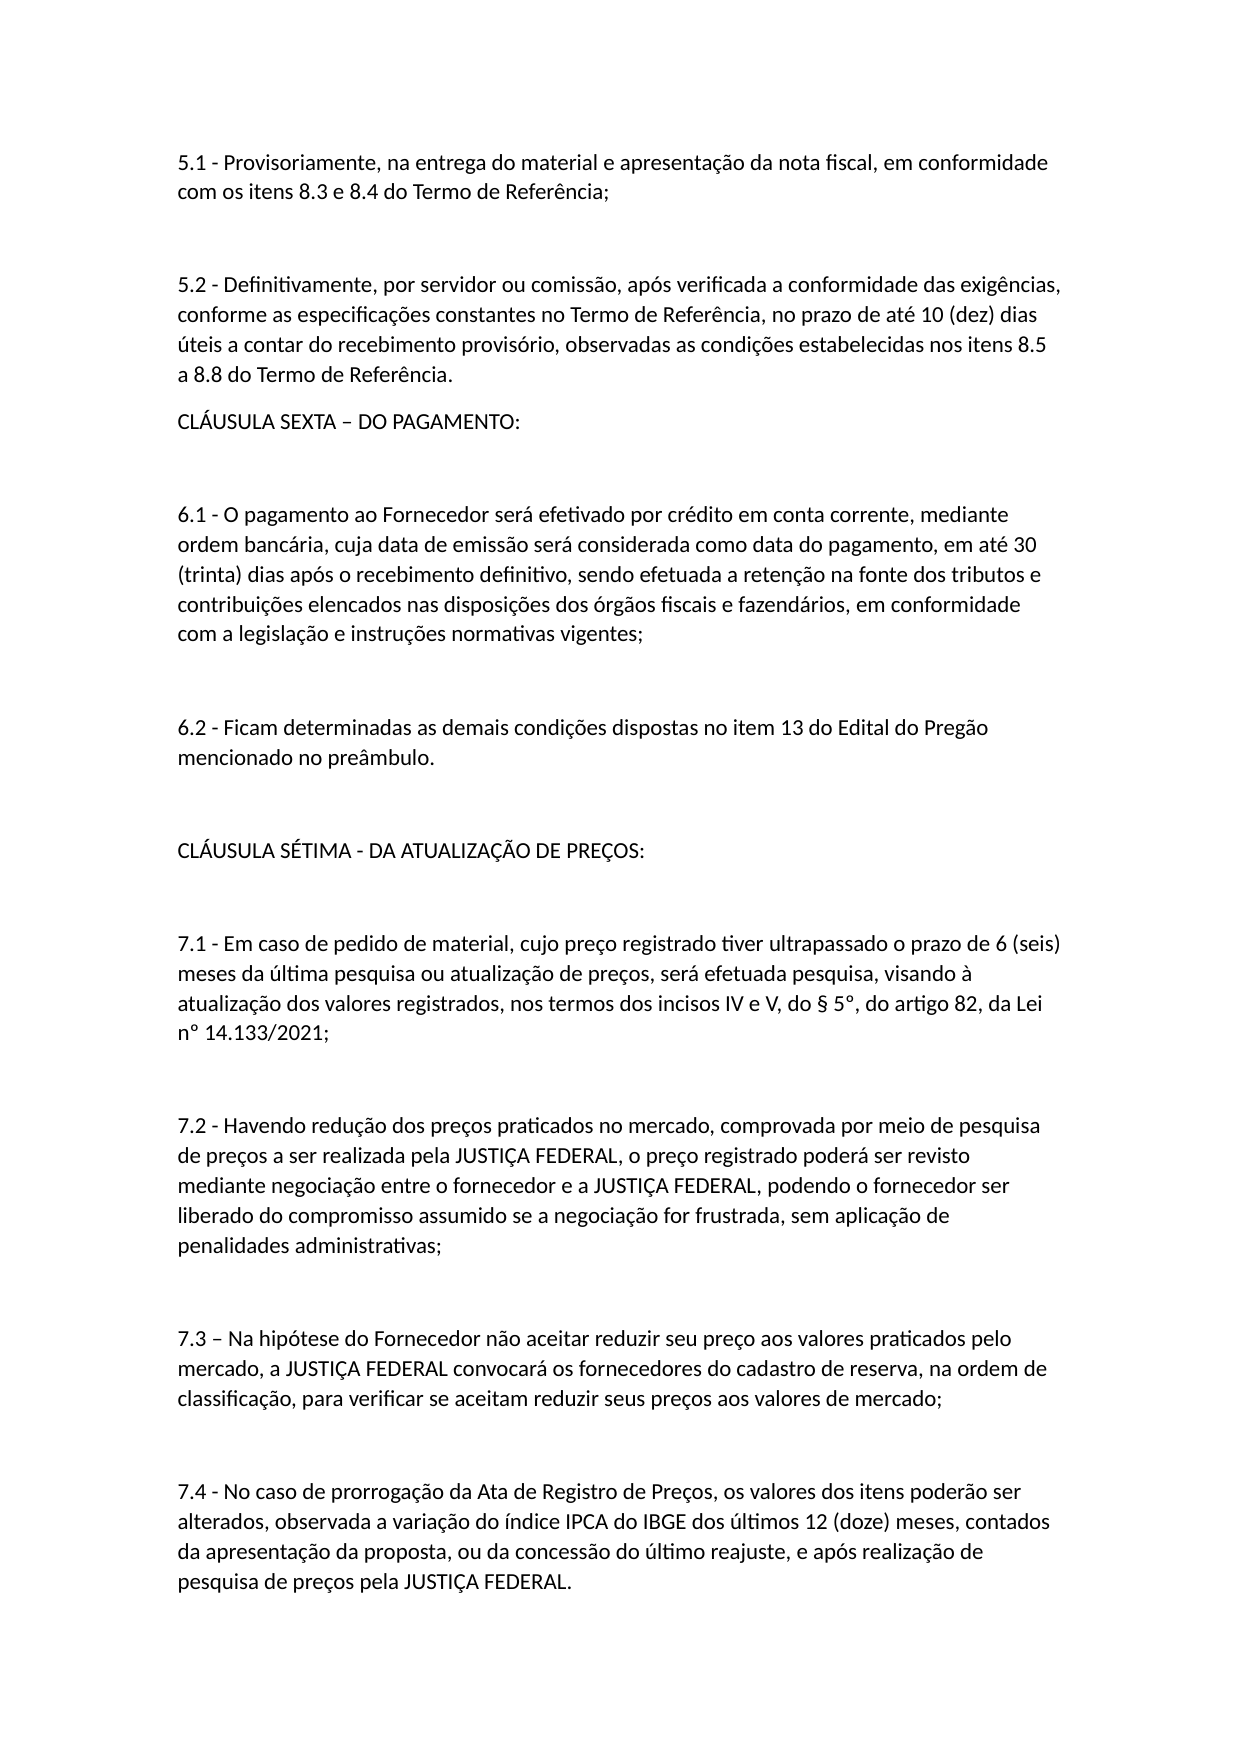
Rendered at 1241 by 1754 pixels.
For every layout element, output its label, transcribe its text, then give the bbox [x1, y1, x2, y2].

text 7.1 - Em caso de pedido de material, cujo preço registrado tiver ultrapassado o prazo de 6 (seis) meses da última pesquisa ou atualização de preços, será efetuada pesquisa, visando à atualização dos valores registrados, nos termos dos incisos IV e V, do § 5º, do artigo 82, da Lei nº 14.133/2021; [177, 929, 1063, 1047]
text CLÁUSULA SÉTIMA - DA ATUALIZAÇÃO DE PREÇOS: [177, 836, 1063, 864]
text 7.3 – Na hipótese do Fornecedor não aceitar reduzir seu preço aos valores praticados pelo mercado, a JUSTIÇA FEDERAL convocará os fornecedores do cadastro de reserva, na ordem de classificação, para verificar se aceitam reduzir seus preços aos valores de mercado; [177, 1324, 1063, 1412]
text 7.4 - No caso de prorrogação da Ata de Registro de Preços, os valores dos itens poderão ser alterados, observada a variação do índice IPCA do IBGE dos últimos 12 (doze) meses, contados da apresentação da proposta, ou da concessão do último reajuste, e após realização de pesquisa de preços pela JUSTIÇA FEDERAL. [177, 1477, 1063, 1595]
text 6.2 - Ficam determinadas as demais condições dispostas no item 13 do Edital do Pregão mencionado no preâmbulo. [177, 713, 1063, 771]
text 5.2 - Definitivamente, por servidor ou comissão, após verificada a conformidade das exigências, conforme as especificações constantes no Termo de Referência, no prazo de até 10 (dez) dias úteis a contar do recebimento provisório, observadas as condições estabelecidas nos itens 8.5 a 8.8 do Termo de Referência. [177, 271, 1063, 388]
text 6.1 - O pagamento ao Fornecedor será efetivado por crédito em conta corrente, mediante ordem bancária, cuja data de emissão será considerada como data do pagamento, em até 30 (trinta) dias após o recebimento definitivo, sendo efetuada a retenção na fonte dos tributos e contribuições elencados nas disposições dos órgãos fiscais e fazendários, em conformidade com a legislação e instruções normativas vigentes; [177, 500, 1063, 648]
text CLÁUSULA SEXTA – DO PAGAMENTO: [177, 407, 1063, 435]
text 5.1 - Provisoriamente, na entrega do material e apresentação da nota fiscal, em conformidade com os itens 8.3 e 8.4 do Termo de Referência; [177, 148, 1063, 206]
text 7.2 - Havendo redução dos preços praticados no mercado, comprovada por meio de pesquisa de preços a ser realizada pela JUSTIÇA FEDERAL, o preço registrado poderá ser revisto mediante negociação entre o fornecedor e a JUSTIÇA FEDERAL, podendo o fornecedor ser liberado do compromisso assumido se a negociação for frustrada, sem aplicação de penalidades administrativas; [177, 1112, 1063, 1259]
